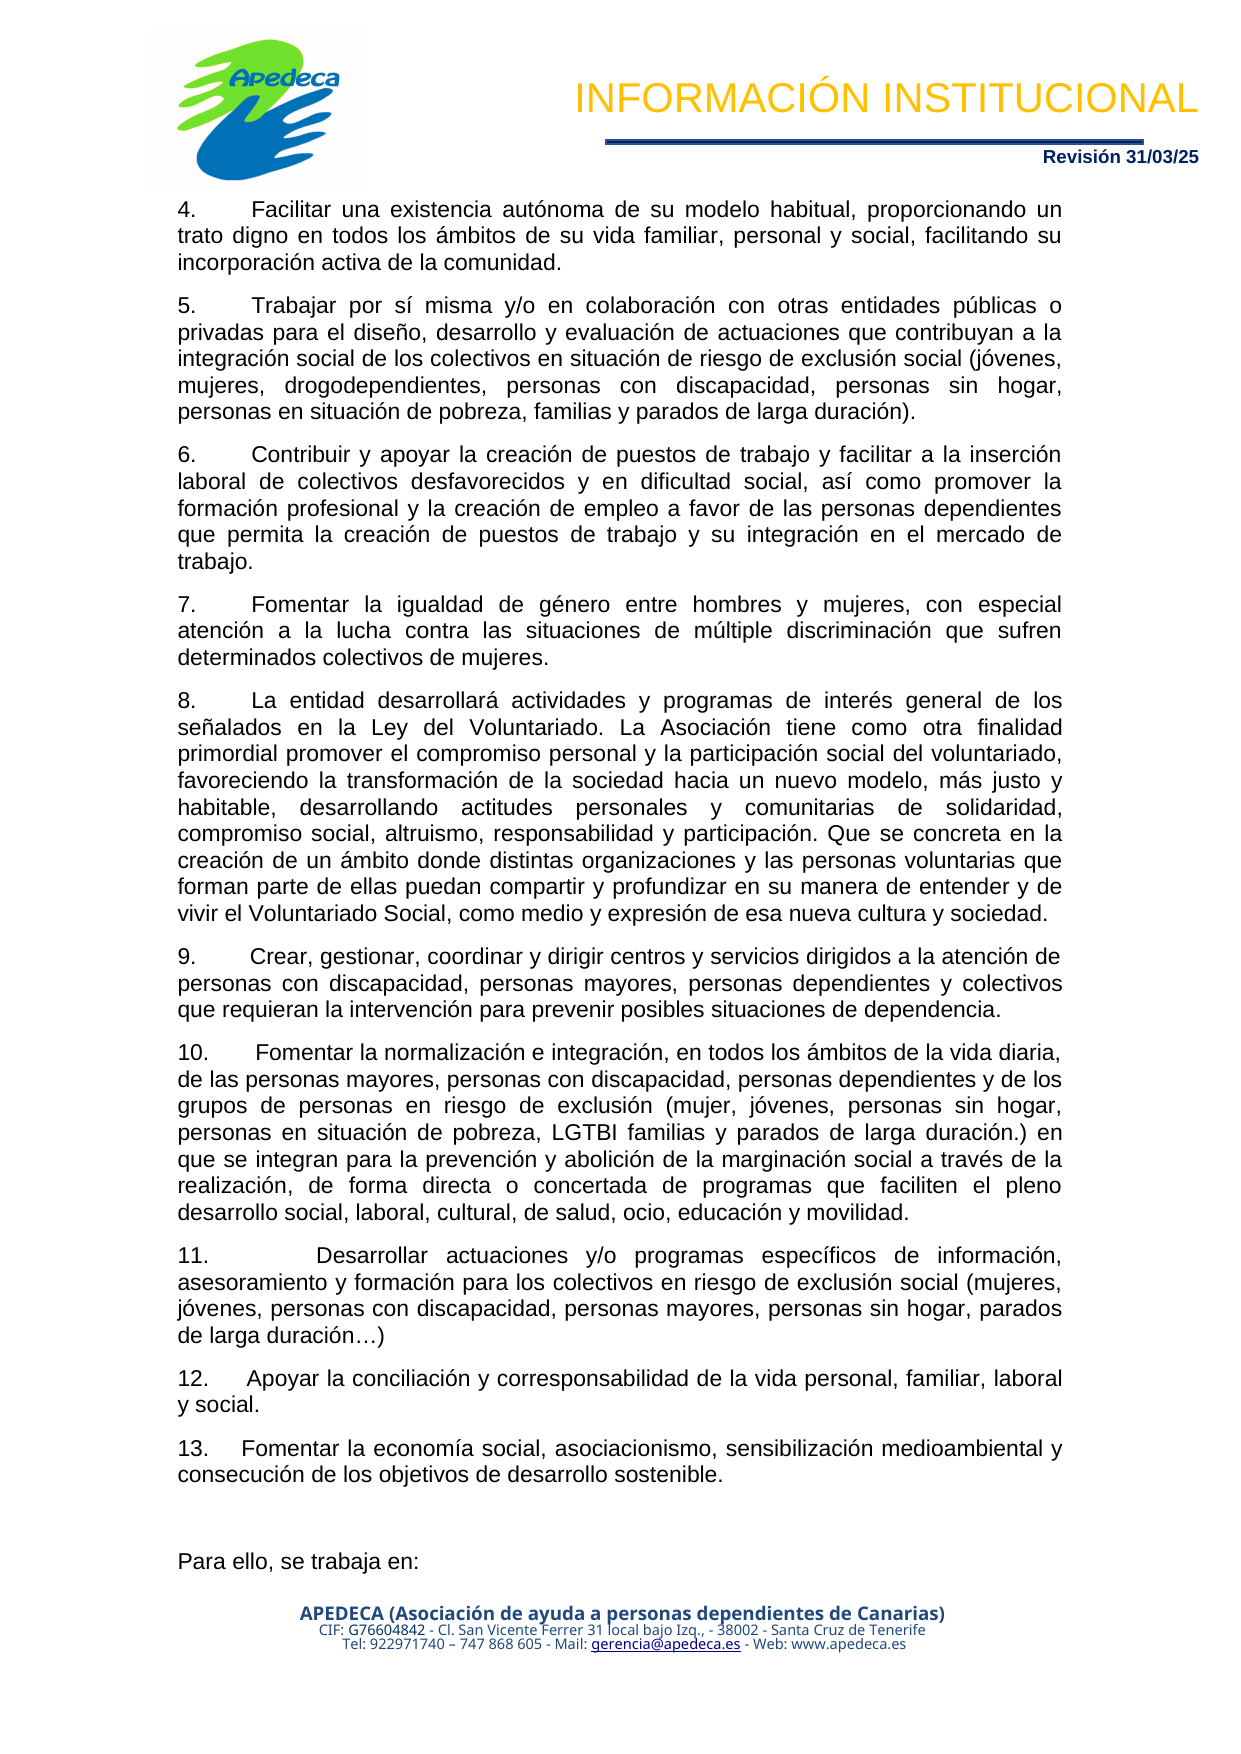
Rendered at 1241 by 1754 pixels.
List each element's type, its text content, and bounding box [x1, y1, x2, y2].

text 5. Trabajar por sí misma y/o en colaboración con otras entidades públicas o privadas para el diseño, desarrollo y evaluación de actuaciones que contribuyan a la integración social de los colectivos en situación de riesgo de exclusión social (jóvenes, mujeres, drogodependientes, personas con discapacidad, personas sin hogar, personas en situación de pobreza, familias y parados de larga duración). [177, 292, 1063, 424]
text Para ello, se trabaja en: [177, 1548, 1063, 1574]
text 13. Fomentar la economía social, asociacionismo, sensibilización medioambiental y consecución de los objetivos de desarrollo sostenible. [177, 1434, 1063, 1487]
text 9. Crear, gestionar, coordinar y dirigir centros y servicios dirigidos a la atención de personas con discapacidad, personas mayores, personas dependientes y colectivos que requieran la intervención para prevenir posibles situaciones de dependencia. [177, 943, 1063, 1022]
text 6. Contribuir y apoyar la creación de puestos de trabajo y facilitar a la inserción laboral de colectivos desfavorecidos y en dificultad social, así como promover la formación profesional y la creación de empleo a favor de las personas dependientes que permita la creación de puestos de trabajo y su integración en el mercado de trabajo. [177, 441, 1063, 574]
text 7. Fomentar la igualdad de género entre hombres y mujeres, con especial atención a la lucha contra las situaciones de múltiple discriminación que sufren determinados colectivos de mujeres. [177, 591, 1063, 670]
text 10. Fomentar la normalización e integración, en todos los ámbitos de la vida diaria, de las personas mayores, personas con discapacidad, personas dependientes y de los grupos de personas en riesgo de exclusión (mujer, jóvenes, personas sin hogar, personas en situación de pobreza, LGTBI familias y parados de larga duración.) en que se integran para la prevención y abolición de la marginación social a través de la realización, de forma directa o concertada de programas que faciliten el pleno desarrollo social, laboral, cultural, de salud, ocio, educación y movilidad. [177, 1039, 1063, 1225]
text 11. Desarrollar actuaciones y/o programas específicos de información, asesoramiento y formación para los colectivos en riesgo de exclusión social (mujeres, jóvenes, personas con discapacidad, personas mayores, personas sin hogar, parados de larga duración…) [177, 1242, 1063, 1348]
text 12. Apoyar la conciliación y corresponsabilidad de la vida personal, familiar, laboral y social. [177, 1365, 1063, 1418]
text 4. Facilitar una existencia autónoma de su modelo habitual, proporcionando un trato digno en todos los ámbitos de su vida familiar, personal y social, facilitando su incorporación activa de la comunidad. [177, 196, 1063, 275]
text 8. La entidad desarrollará actividades y programas de interés general de los señalados en la Ley del Voluntariado. La Asociación tiene como otra finalidad primordial promover el compromiso personal y la participación social del voluntariado, favoreciendo la transformación de la sociedad hacia un nuevo modelo, más justo y habitable, desarrollando actitudes personales y comunitarias de solidaridad, compromiso social, altruismo, responsabilidad y participación. Que se concreta en la creación de un ámbito donde distintas organizaciones y las personas voluntarias que forman parte de ellas puedan compartir y profundizar en su manera de entender y de vivir el Voluntariado Social, como medio y expresión de esa nueva cultura y sociedad. [177, 687, 1063, 926]
